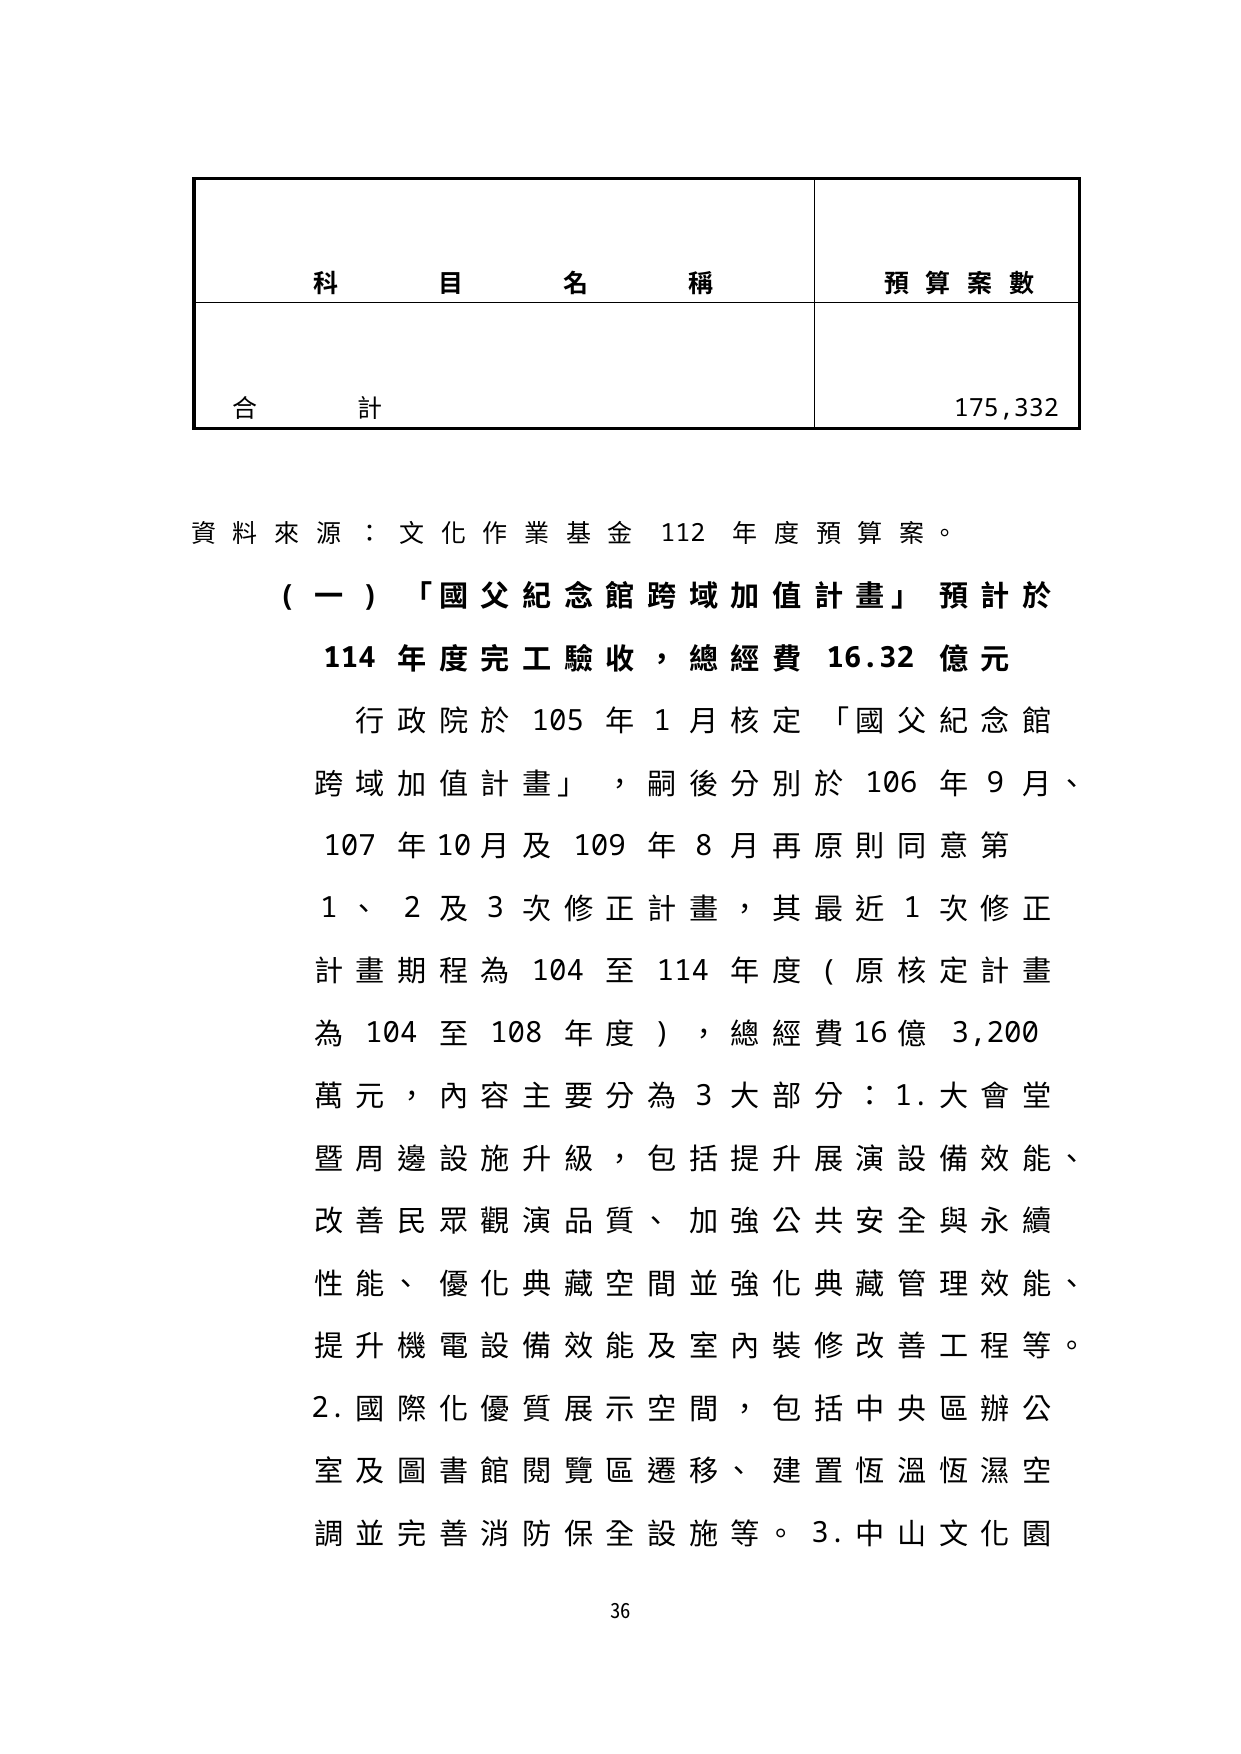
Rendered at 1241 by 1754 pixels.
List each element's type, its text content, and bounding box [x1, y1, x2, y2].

table_header 科 目 名 稱 [196, 180, 814, 302]
text 行政院於105年1月核定「國父紀念館跨域加值計畫」，嗣後分別於106年9月、107年10月及109年8月再原則同意第1、2及3次修正計畫，其最近1次修正計畫期程為104至114年度(原核定計畫為104至108年度)，總經費16億3,200萬元，內容主要分為3大部分：1.大會堂暨周邊設施升級，包括提升展演設備效能、改善民眾觀演品質、加強公共安全與永續性能、優化典藏空間並強化典藏管理效能、提升機電設備效能及室內裝修改善工程等。2.國際化優質展示空間，包括中央區辦公室及圖書館閱覽區遷移、建置恆溫恆濕空調並完善消防保全設施等。3.中山文化園區景觀改造，包括園區環境生態與景觀工程、園區機電與照明工程等。 [271, 677, 1058, 1552]
table_cell 175,332 [815, 303, 1078, 427]
table_cell 合 計 [196, 303, 814, 427]
table_header 預算案數 [815, 180, 1078, 302]
text (一)「國父紀念館跨域加值計畫」預計於114年度完工驗收，總經費16.32億元 [242, 552, 1058, 677]
text 資料來源：文化作業基金112年度預算案。 [183, 490, 1058, 552]
